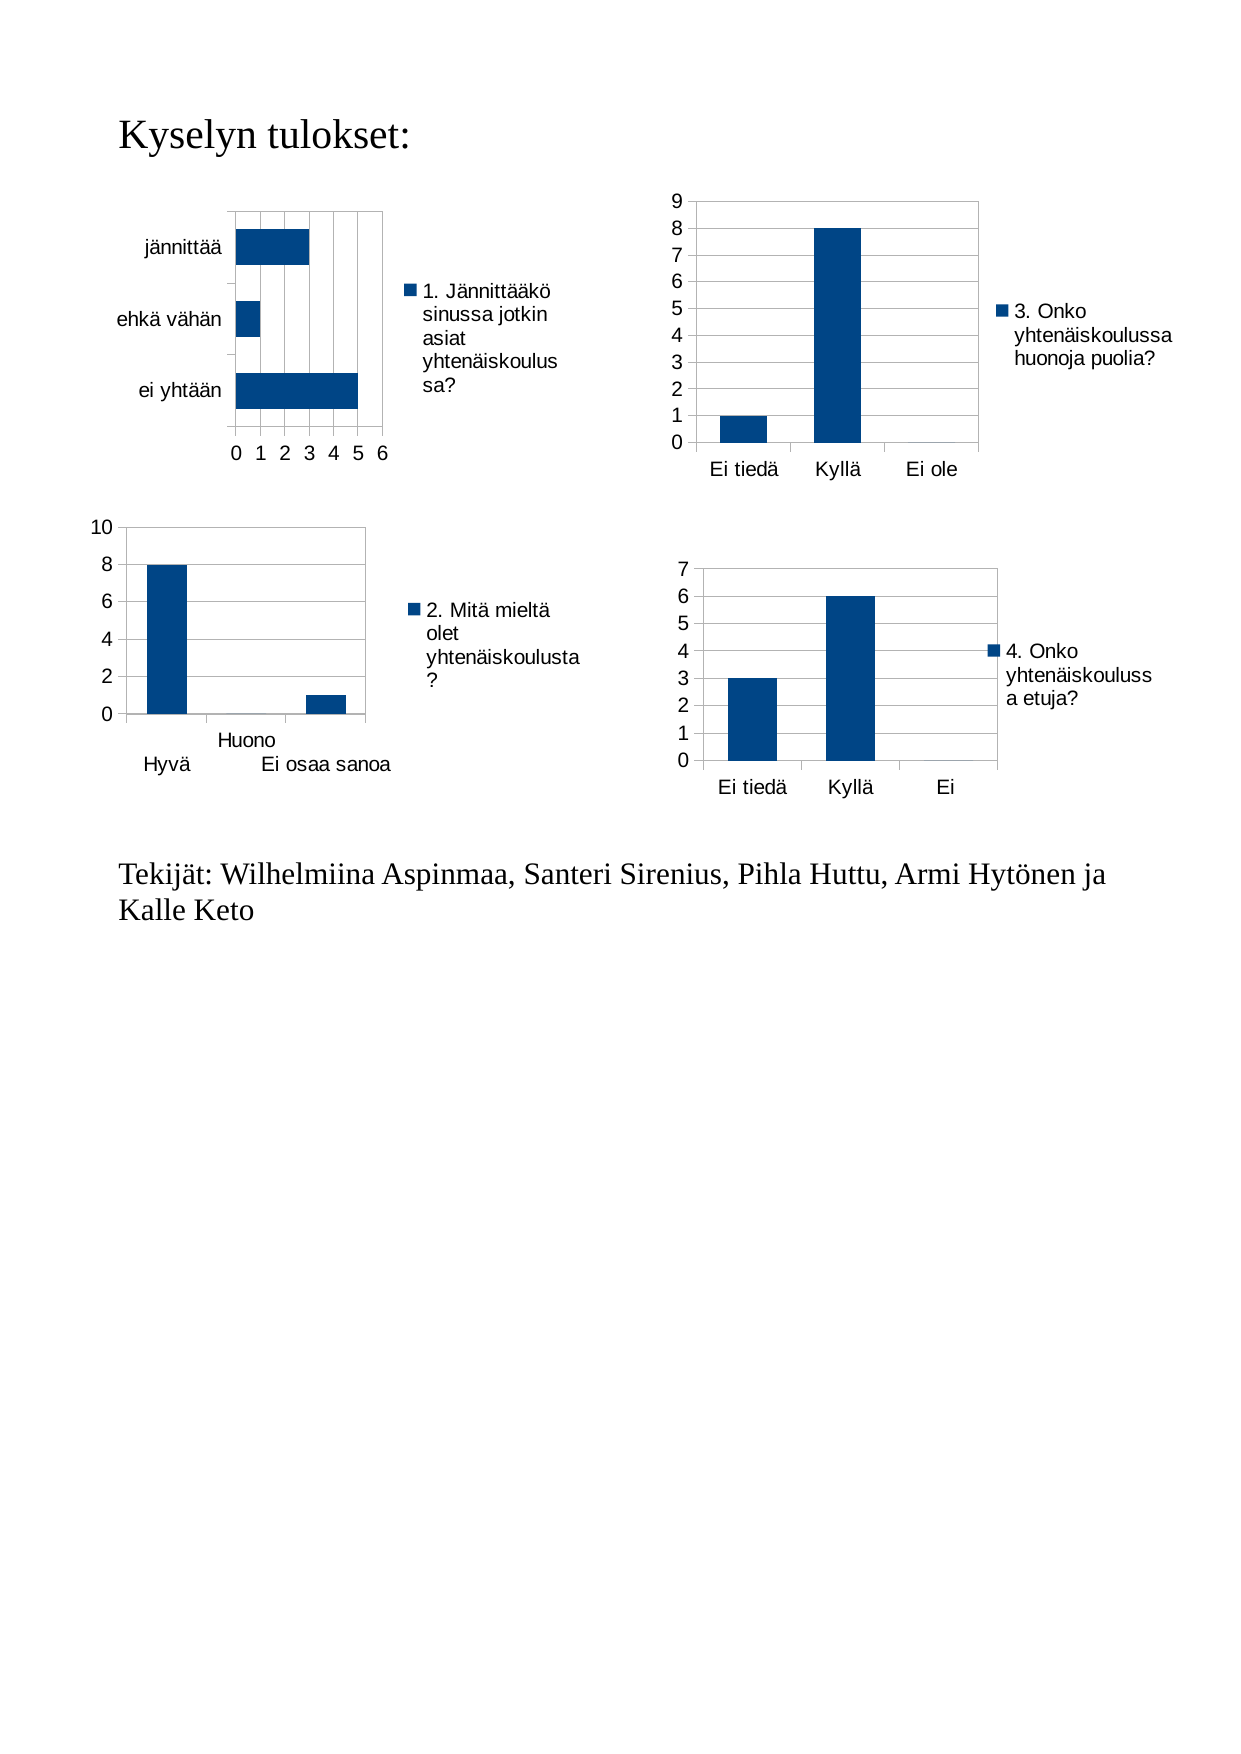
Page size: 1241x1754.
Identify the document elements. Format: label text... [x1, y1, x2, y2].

text Tekijät: Wilhelmiina Aspinmaa, Santeri Sirenius, Pihla Huttu, Armi Hytönen ja Kalle Keto [118, 855, 1122, 927]
text Kyselyn tulokset: [118, 110, 1122, 158]
